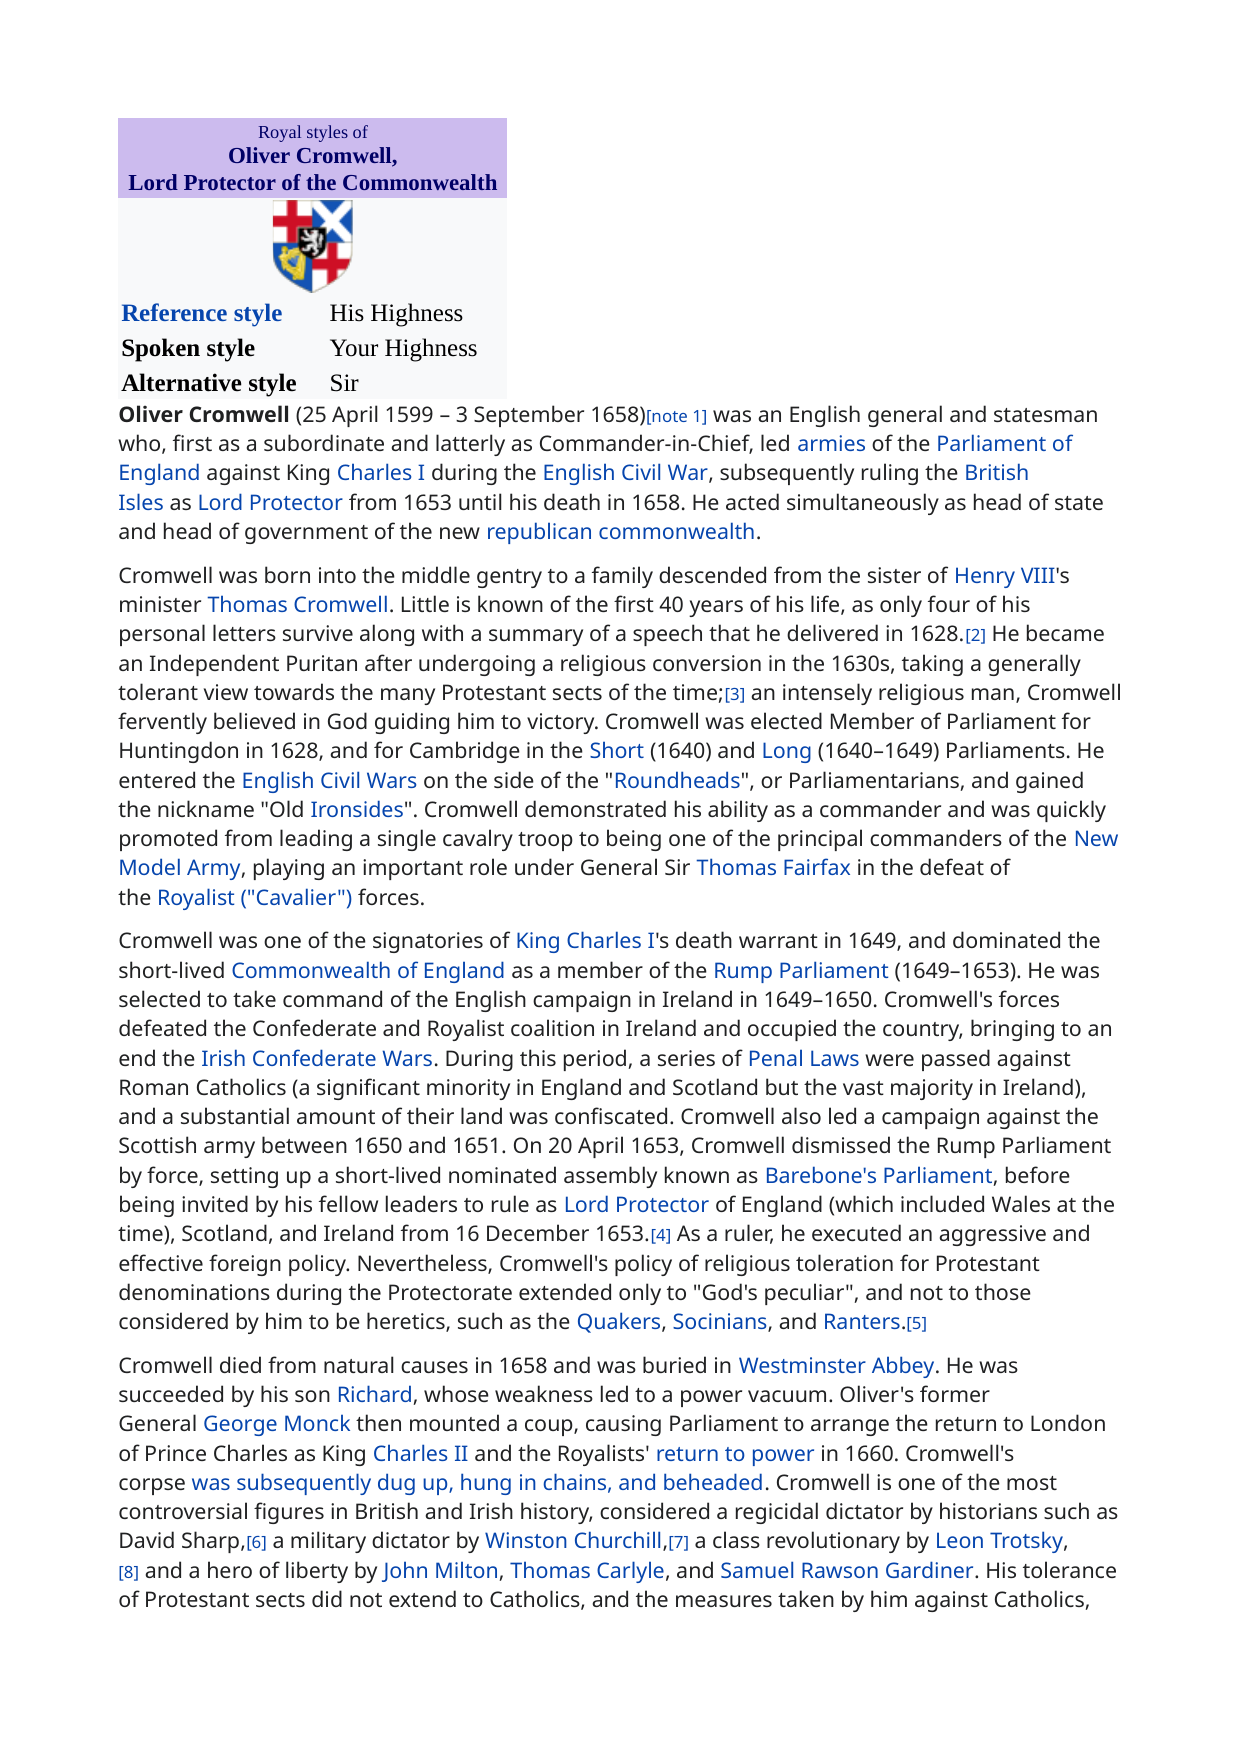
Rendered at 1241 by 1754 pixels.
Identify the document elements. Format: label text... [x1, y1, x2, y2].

picture [272, 200, 353, 293]
table_cell Your Highness [326, 330, 507, 365]
table_header Royal styles of Oliver Cromwell, Lord Protector of the Commonwealth [118, 118, 507, 198]
text Cromwell was born into the middle gentry to a family descended from the sister of Henry VIII's minister Thomas Cromwell. Little is known of the first 40 years of his life, as only four of his personal letters survive along with a summary of a speech that he delivered in 1628.[2] He became an Independent Puritan after undergoing a religious conversion in the 1630s, taking a generally tolerant view towards the many Protestant sects of the time;[3] an intensely religious man, Cromwell fervently believed in God guiding him to victory. Cromwell was elected Member of Parliament for Huntingdon in 1628, and for Cambridge in the Short (1640) and Long (1640–1649) Parliaments. He entered the English Civil Wars on the side of the "Roundheads", or Parliamentarians, and gained the nickname "Old Ironsides". Cromwell demonstrated his ability as a commander and was quickly promoted from leading a single cavalry troop to being one of the principal commanders of the New Model Army, playing an important role under General Sir Thomas Fairfax in the defeat of the Royalist ("Cavalier") forces. [118, 560, 1122, 911]
table_cell His Highness [326, 296, 507, 330]
text Oliver Cromwell (25 April 1599 – 3 September 1658)[note 1] was an English general and statesman who, first as a subordinate and latterly as Commander-in-Chief, led armies of the Parliament of England against King Charles I during the English Civil War, subsequently ruling the British Isles as Lord Protector from 1653 until his death in 1658. He acted simultaneously as head of state and head of government of the new republican commonwealth. [118, 399, 1122, 546]
table_cell Sir [326, 365, 507, 399]
table_cell [118, 198, 507, 296]
text Cromwell died from natural causes in 1658 and was buried in Westminster Abbey. He was succeeded by his son Richard, whose weakness led to a power vacuum. Oliver's former General George Monck then mounted a coup, causing Parliament to arrange the return to London of Prince Charles as King Charles II and the Royalists' return to power in 1660. Cromwell's corpse was subsequently dug up, hung in chains, and beheaded. Cromwell is one of the most controversial figures in British and Irish history, considered a regicidal dictator by historians such as David Sharp,[6] a military dictator by Winston Churchill,[7] a class revolutionary by Leon Trotsky,[8] and a hero of liberty by John Milton, Thomas Carlyle, and Samuel Rawson Gardiner. His tolerance of Protestant sects did not extend to Catholics, and the measures taken by him against Catholics, [118, 1350, 1122, 1614]
table_cell Spoken style [118, 330, 326, 365]
text Cromwell was one of the signatories of King Charles I's death warrant in 1649, and dominated the short-lived Commonwealth of England as a member of the Rump Parliament (1649–1653). He was selected to take command of the English campaign in Ireland in 1649–1650. Cromwell's forces defeated the Confederate and Royalist coalition in Ireland and occupied the country, bringing to an end the Irish Confederate Wars. During this period, a series of Penal Laws were passed against Roman Catholics (a significant minority in England and Scotland but the vast majority in Ireland), and a substantial amount of their land was confiscated. Cromwell also led a campaign against the Scottish army between 1650 and 1651. On 20 April 1653, Cromwell dismissed the Rump Parliament by force, setting up a short-lived nominated assembly known as Barebone's Parliament, before being invited by his fellow leaders to rule as Lord Protector of England (which included Wales at the time), Scotland, and Ireland from 16 December 1653.[4] As a ruler, he executed an aggressive and effective foreign policy. Nevertheless, Cromwell's policy of religious toleration for Protestant denominations during the Protectorate extended only to "God's peculiar", and not to those considered by him to be heretics, such as the Quakers, Socinians, and Ranters.[5] [118, 926, 1122, 1336]
table_cell Alternative style [118, 365, 326, 399]
table_cell Reference style [118, 296, 326, 330]
